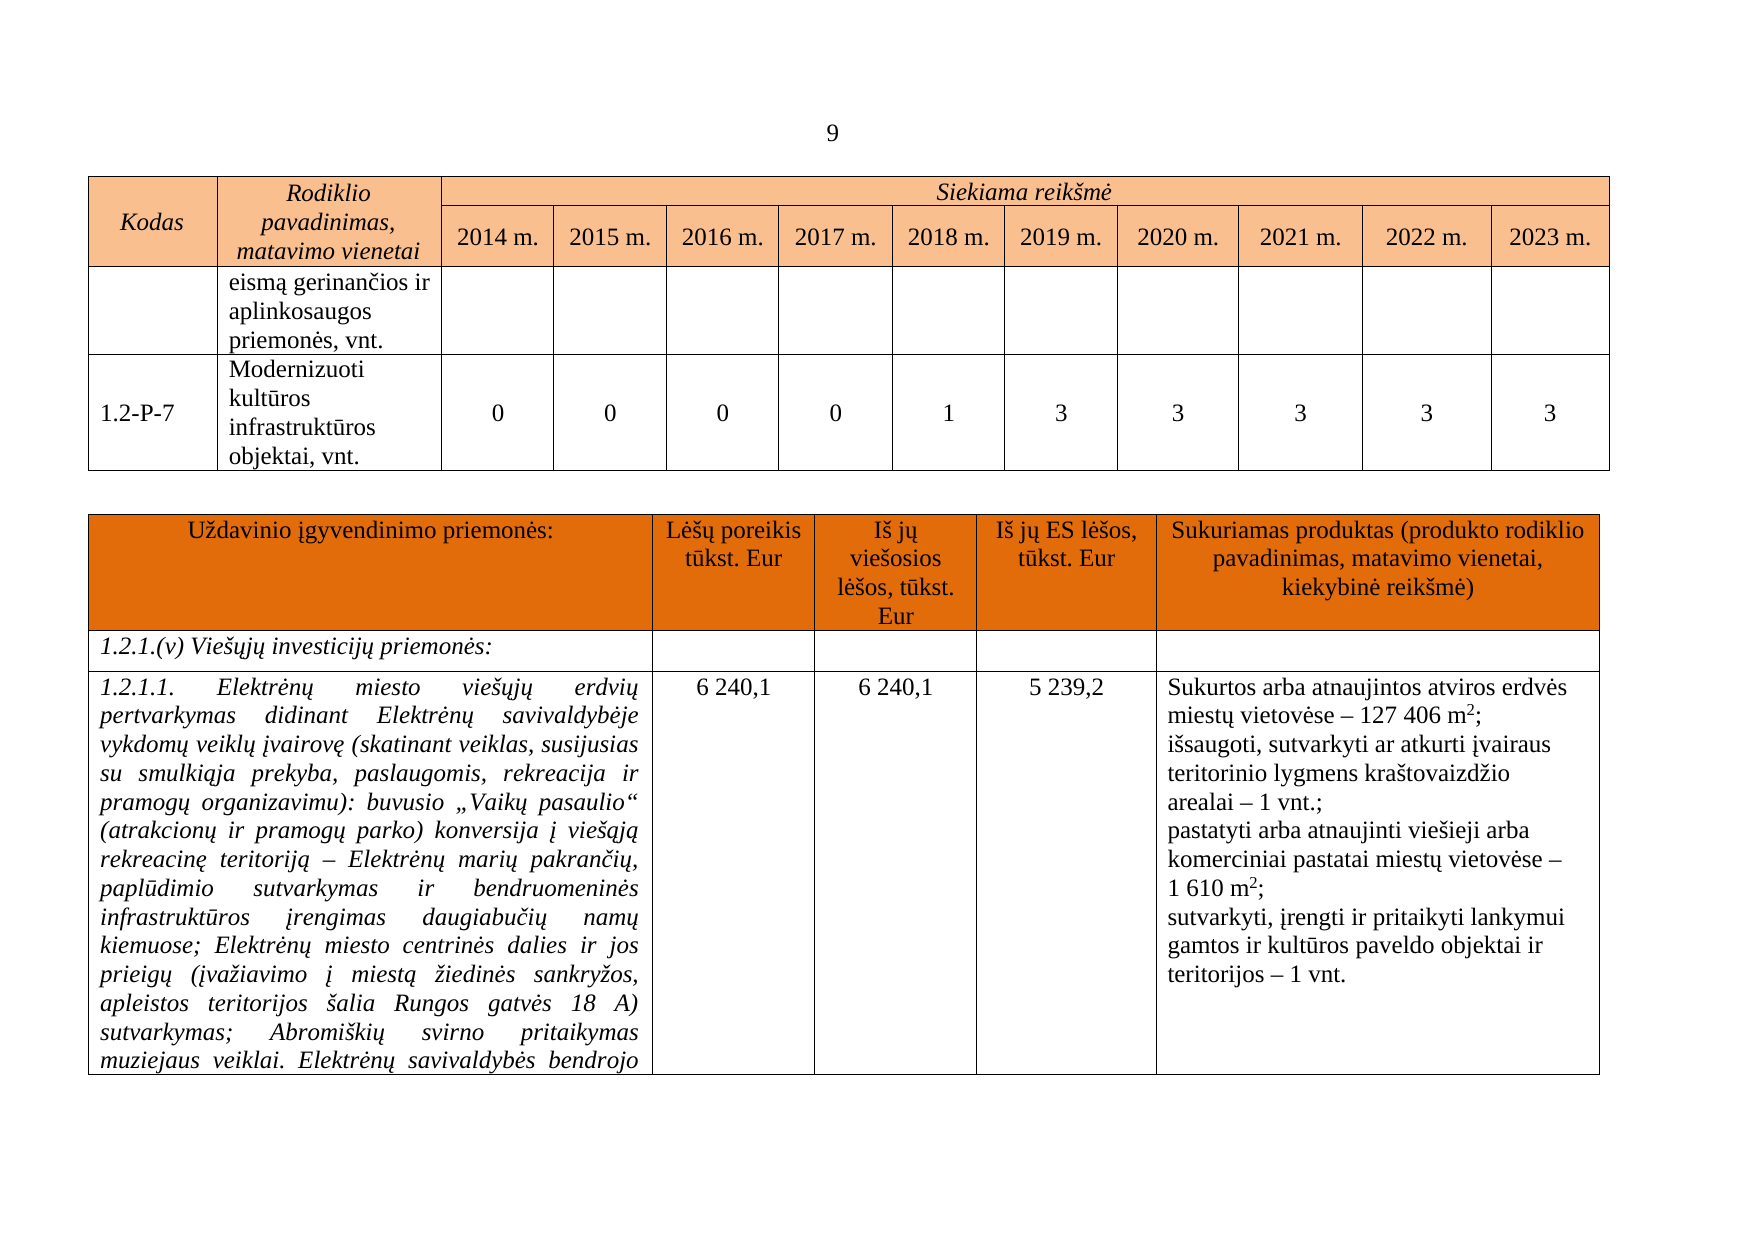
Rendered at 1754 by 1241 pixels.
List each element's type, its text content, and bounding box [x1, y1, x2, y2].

table_header Uždavinio įgyvendinimo priemonės: [89, 515, 652, 630]
table_cell 3 [1005, 355, 1117, 469]
table_cell 1.2.1.(v) Viešųjų investicijų priemonės: [89, 631, 652, 671]
table_cell 3 [1118, 355, 1238, 469]
table_header Rodiklio pavadinimas, matavimo vienetai [218, 177, 441, 266]
table_cell 1 [893, 355, 1004, 469]
table_cell 2020 m. [1118, 206, 1238, 266]
table_cell 6 240,1 [815, 672, 976, 1074]
table_cell [977, 631, 1156, 671]
table_cell 6 240,1 [653, 672, 814, 1074]
table_cell 1.2.1.1. Elektrėnų miesto viešųjų erdvių pertvarkymas didinant Elektrėnų savivaldybėje vykdomų veiklų įvairovę (skatinant veiklas, susijusias su smulkiąja prekyba, paslaugomis, rekreacija ir pramogų organizavimu): buvusio „Vaikų pasaulio“ (atrakcionų ir pramogų parko) konversija į viešąją rekreacinę teritoriją – Elektrėnų marių pakrančių, paplūdimio sutvarkymas ir bendruomeninės infrastruktūros įrengimas daugiabučių namų kiemuose; Elektrėnų miesto centrinės dalies ir jos prieigų (įvažiavimo į miestą žiedinės sankryžos, apleistos teritorijos šalia Rungos gatvės 18 A) sutvarkymas; Abromiškių svirno pritaikymas muziejaus veiklai. Elektrėnų savivaldybės bendrojo [89, 672, 652, 1074]
table_cell 0 [667, 355, 778, 469]
table_cell [442, 267, 553, 353]
table_cell 0 [779, 355, 892, 469]
table_cell [1118, 267, 1238, 353]
table_cell 2017 m. [779, 206, 892, 266]
table_cell 2021 m. [1239, 206, 1362, 266]
table_cell [653, 631, 814, 671]
table_cell 3 [1239, 355, 1362, 469]
table_cell [1157, 631, 1599, 671]
table_header Lėšų poreikis tūkst. Eur [653, 515, 814, 630]
table_cell 2016 m. [667, 206, 778, 266]
table_cell 5 239,2 [977, 672, 1156, 1074]
table_cell 2022 m. [1363, 206, 1491, 266]
table_cell 0 [442, 355, 553, 469]
table_cell 2019 m. [1005, 206, 1117, 266]
table_cell [1363, 267, 1491, 353]
table_header Kodas [89, 177, 217, 266]
table_header Iš jų viešosios lėšos, tūkst. Eur [815, 515, 976, 630]
table_cell 3 [1363, 355, 1491, 469]
table_cell 2015 m. [554, 206, 666, 266]
table_cell [779, 267, 892, 353]
table_cell 0 [554, 355, 666, 469]
table_cell 3 [1492, 355, 1609, 469]
table_header Iš jų ES lėšos, tūkst. Eur [977, 515, 1156, 630]
table_cell [554, 267, 666, 353]
table_cell [667, 267, 778, 353]
table_header Siekiama reikšmė [442, 177, 1609, 205]
table_cell 2014 m. [442, 206, 553, 266]
table_cell [815, 631, 976, 671]
table_cell 1.2-P-7 [89, 355, 217, 469]
table_cell [1005, 267, 1117, 353]
table_cell Sukurtos arba atnaujintos atviros erdvės miestų vietovėse – 127 406 m2; išsaugoti, sutvarkyti ar atkurti įvairaus teritorinio lygmens kraštovaizdžio arealai – 1 vnt.; pastatyti arba atnaujinti viešieji arba komerciniai pastatai miestų vietovėse – 1 610 m2; sutvarkyti, įrengti ir pritaikyti lankymui gamtos ir kultūros paveldo objektai ir teritorijos – 1 vnt. [1157, 672, 1599, 1074]
table_header Sukuriamas produktas (produkto rodiklio pavadinimas, matavimo vienetai, kiekybinė reikšmė) [1157, 515, 1599, 630]
table_cell 2018 m. [893, 206, 1004, 266]
table_cell eismą gerinančios ir aplinkosaugos priemonės, vnt. [218, 267, 441, 353]
table_cell [893, 267, 1004, 353]
table_cell 2023 m. [1492, 206, 1609, 266]
table_cell Modernizuoti kultūros infrastruktūros objektai, vnt. [218, 355, 441, 469]
table_cell [1492, 267, 1609, 353]
table_cell [89, 267, 217, 353]
table_cell [1239, 267, 1362, 353]
